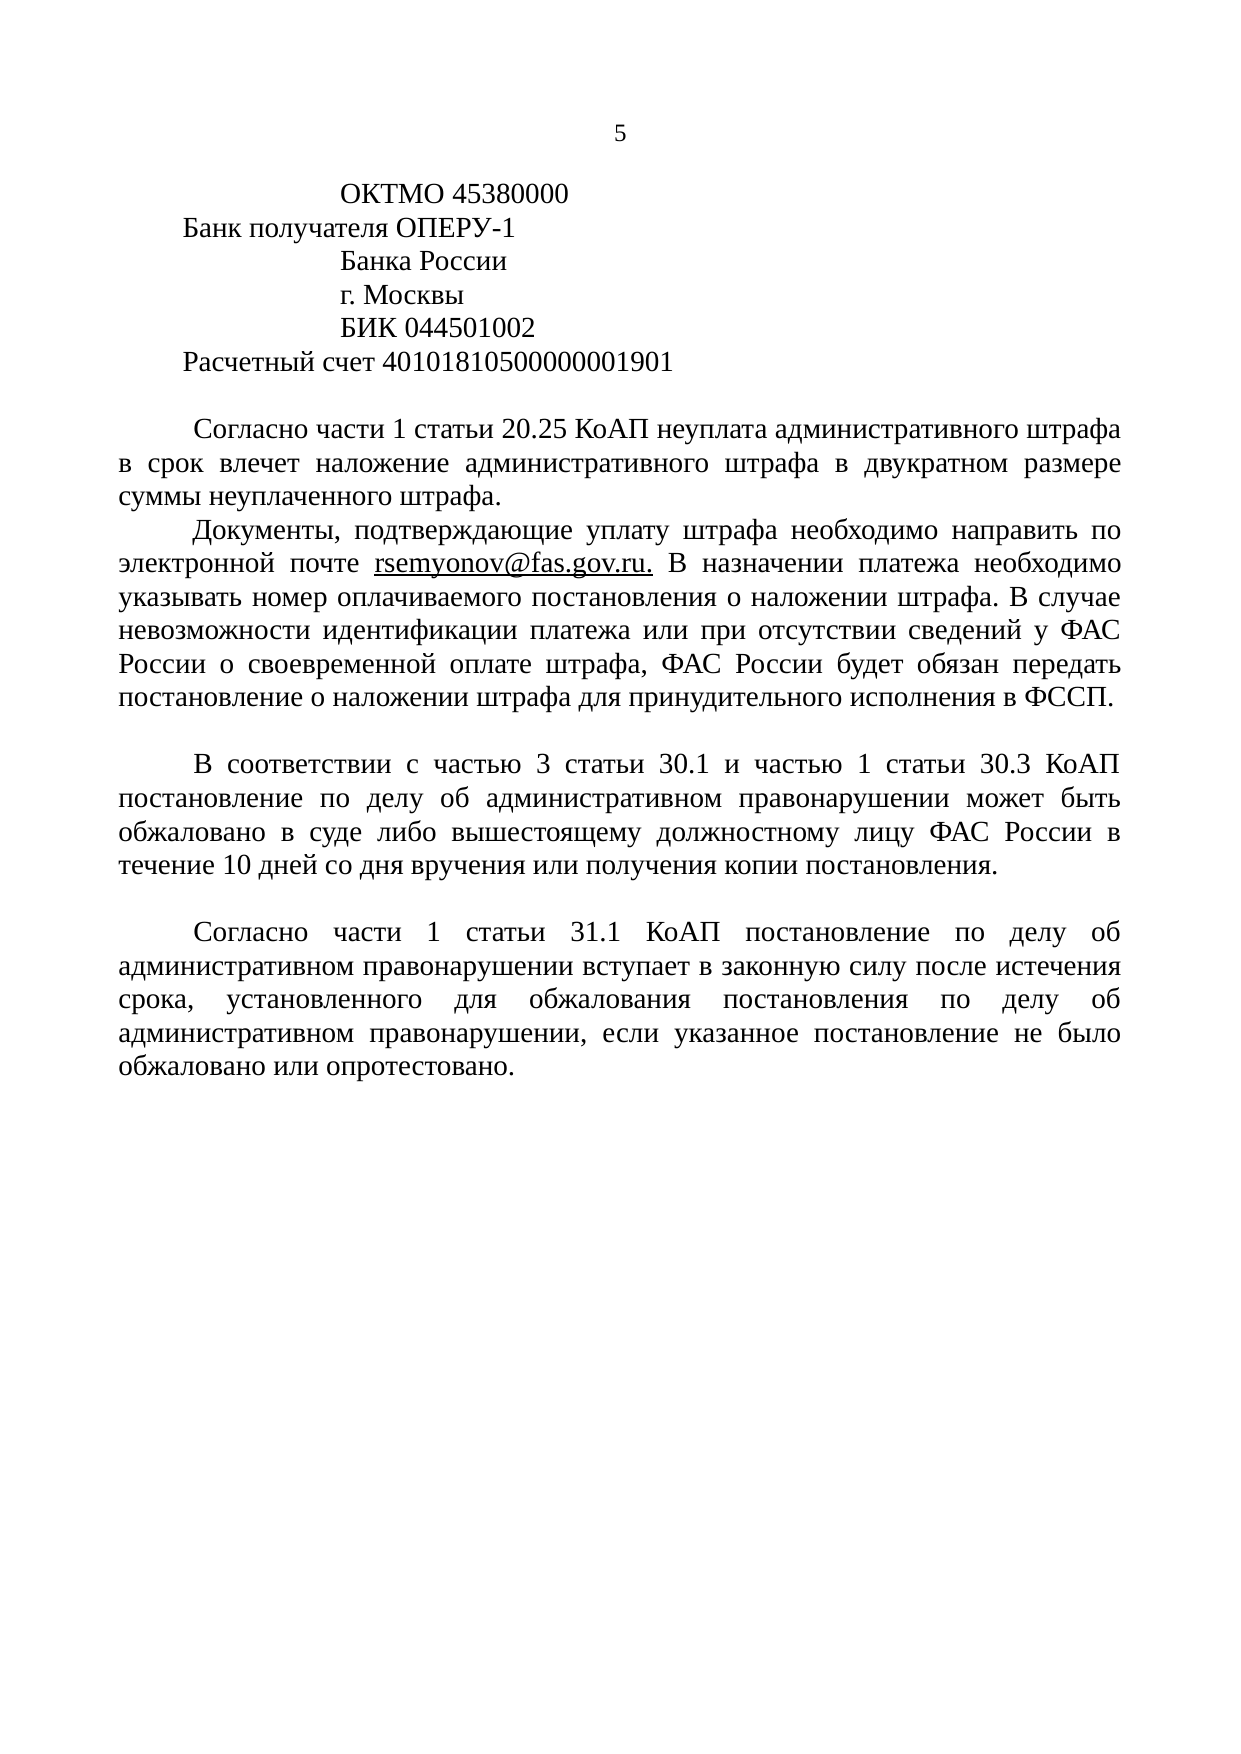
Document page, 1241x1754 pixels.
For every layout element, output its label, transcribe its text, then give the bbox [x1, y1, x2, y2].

text ОКТМО 45380000 [118, 176, 1122, 210]
text БИК 044501002 [118, 311, 1122, 344]
text В соответствии с частью 3 статьи 30.1 и частью 1 статьи 30.3 КоАП постановление по делу об административном правонарушении может быть обжаловано в суде либо вышестоящему должностному лицу ФАС России в течение 10 дней со дня вручения или получения копии постановления. [118, 747, 1122, 881]
text Согласно части 1 статьи 20.25 КоАП неуплата административного штрафа в срок влечет наложение административного штрафа в двукратном размере суммы неуплаченного штрафа. [118, 411, 1122, 512]
text г. Москвы [118, 277, 1122, 311]
text Расчетный счет 40101810500000001901 [118, 344, 1122, 378]
text Документы, подтверждающие уплату штрафа необходимо направить по электронной почте rsemyonov@fas.gov.ru. В назначении платежа необходимо указывать номер оплачиваемого постановления о наложении штрафа. В случае невозможности идентификации платежа или при отсутствии сведений у ФАС России о своевременной оплате штрафа, ФАС России будет обязан передать постановление о наложении штрафа для принудительного исполнения в ФССП. [118, 512, 1122, 713]
text Банк получателя ОПЕРУ-1 [118, 210, 1122, 243]
text Банка России [118, 243, 1122, 277]
text Согласно части 1 статьи 31.1 КоАП постановление по делу об административном правонарушении вступает в законную силу после истечения срока, установленного для обжалования постановления по делу об административном правонарушении, если указанное постановление не было обжаловано или опротестовано. [118, 914, 1122, 1082]
